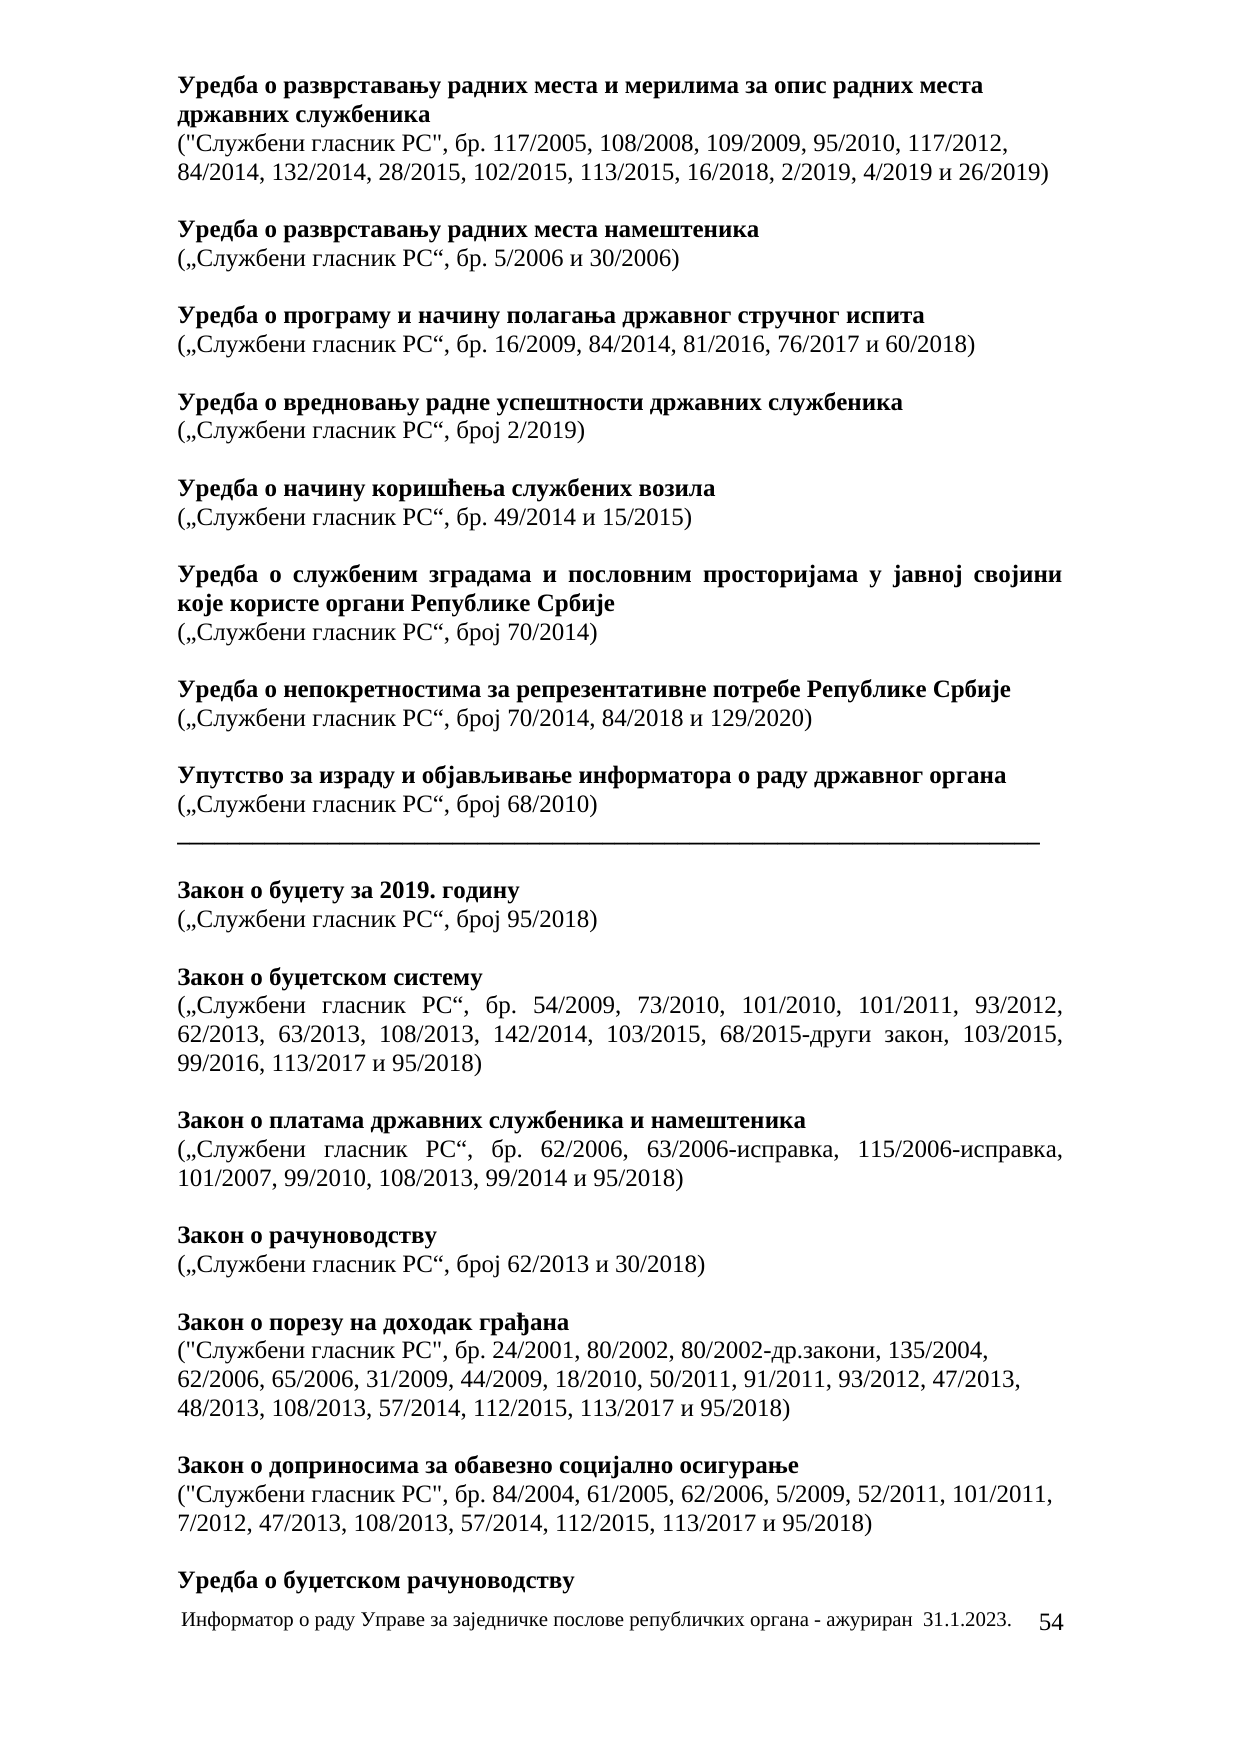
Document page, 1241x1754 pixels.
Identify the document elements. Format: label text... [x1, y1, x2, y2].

text („Службени гласник РС“, бр. 5/2006 и 30/2006) [177, 243, 1063, 272]
text Уредба о разврставању радних места намештеника [177, 214, 1063, 243]
text Уредба о непокретностима за репрезентативне потребе Републике Србије [177, 674, 1063, 703]
text Упутство за израду и објављивање информатора о раду државног органа [177, 761, 1063, 789]
text Закон о платама државних службеника и намештеника [177, 1106, 1063, 1134]
text Закон о доприносима за обавезно социјално осигурање [177, 1451, 1063, 1479]
text ("Службени гласник РС", бр. 117/2005, 108/2008, 109/2009, 95/2010, 117/2012, 84/2014, 132/2014, 28/2015, 102/2015, 113/2015, 16/2018, 2/2019, 4/2019 и 26/2019) [177, 128, 1063, 186]
text ("Службени гласник РС", бр. 84/2004, 61/2005, 62/2006, 5/2009, 52/2011, 101/2011, 7/2012, 47/2013, 108/2013, 57/2014, 112/2015, 113/2017 и 95/2018) [177, 1479, 1063, 1537]
text Уредба о буџетском рачуноводству [177, 1566, 1063, 1594]
text Уредба о начину коришћења службених возила [177, 473, 1063, 502]
text („Службени гласник РС“, број 68/2010) [177, 789, 1063, 818]
text („Службени гласник РС“, број 70/2014) [177, 617, 1063, 646]
text („Службени гласник РС“, бр. 62/2006, 63/2006-исправка, 115/2006-исправка, 101/2007, 99/2010, 108/2013, 99/2014 и 95/2018) [177, 1134, 1063, 1192]
text Закон о рачуноводству [177, 1221, 1063, 1249]
text („Службени гласник РС“, број 62/2013 и 30/2018) [177, 1249, 1063, 1278]
text _____________________________________________________________________ [177, 818, 1063, 847]
text Закон о буџетском систему [177, 962, 1063, 991]
text Уредба о разврставању радних места и мерилима за опис радних места државних службеника [177, 71, 1063, 128]
text Закон о порезу на доходак грађана [177, 1307, 1063, 1336]
text ("Службени гласник РС", бр. 24/2001, 80/2002, 80/2002-др.закони, 135/2004, 62/2006, 65/2006, 31/2009, 44/2009, 18/2010, 50/2011, 91/2011, 93/2012, 47/2013, 48/2013, 108/2013, 57/2014, 112/2015, 113/2017 и 95/2018) [177, 1336, 1063, 1422]
text („Службени гласник РС“, бр. 49/2014 и 15/2015) [177, 502, 1063, 531]
text („Службени гласник РС“, број 95/2018) [177, 904, 1063, 933]
text („Службени гласник РС“, број 70/2014, 84/2018 и 129/2020) [177, 703, 1063, 732]
text („Службени гласник РС“, бр. 54/2009, 73/2010, 101/2010, 101/2011, 93/2012, 62/2013, 63/2013, 108/2013, 142/2014, 103/2015, 68/2015-други закон, 103/2015, 99/2016, 113/2017 и 95/2018) [177, 991, 1063, 1077]
text („Службени гласник РС“, бр. 16/2009, 84/2014, 81/2016, 76/2017 и 60/2018) [177, 329, 1063, 358]
text („Службени гласник РС“, број 2/2019) [177, 416, 1063, 444]
text Уредба о службеним зградама и пословним просторијама у јавној својини које користе органи Републике Србије [177, 559, 1063, 617]
text Уредба о вредновању радне успештности државних службеника [177, 387, 1063, 416]
text Уредба о програму и начину полагања државног стручног испита [177, 301, 1063, 329]
text Закон о буџету за 2019. годину [177, 876, 1063, 904]
